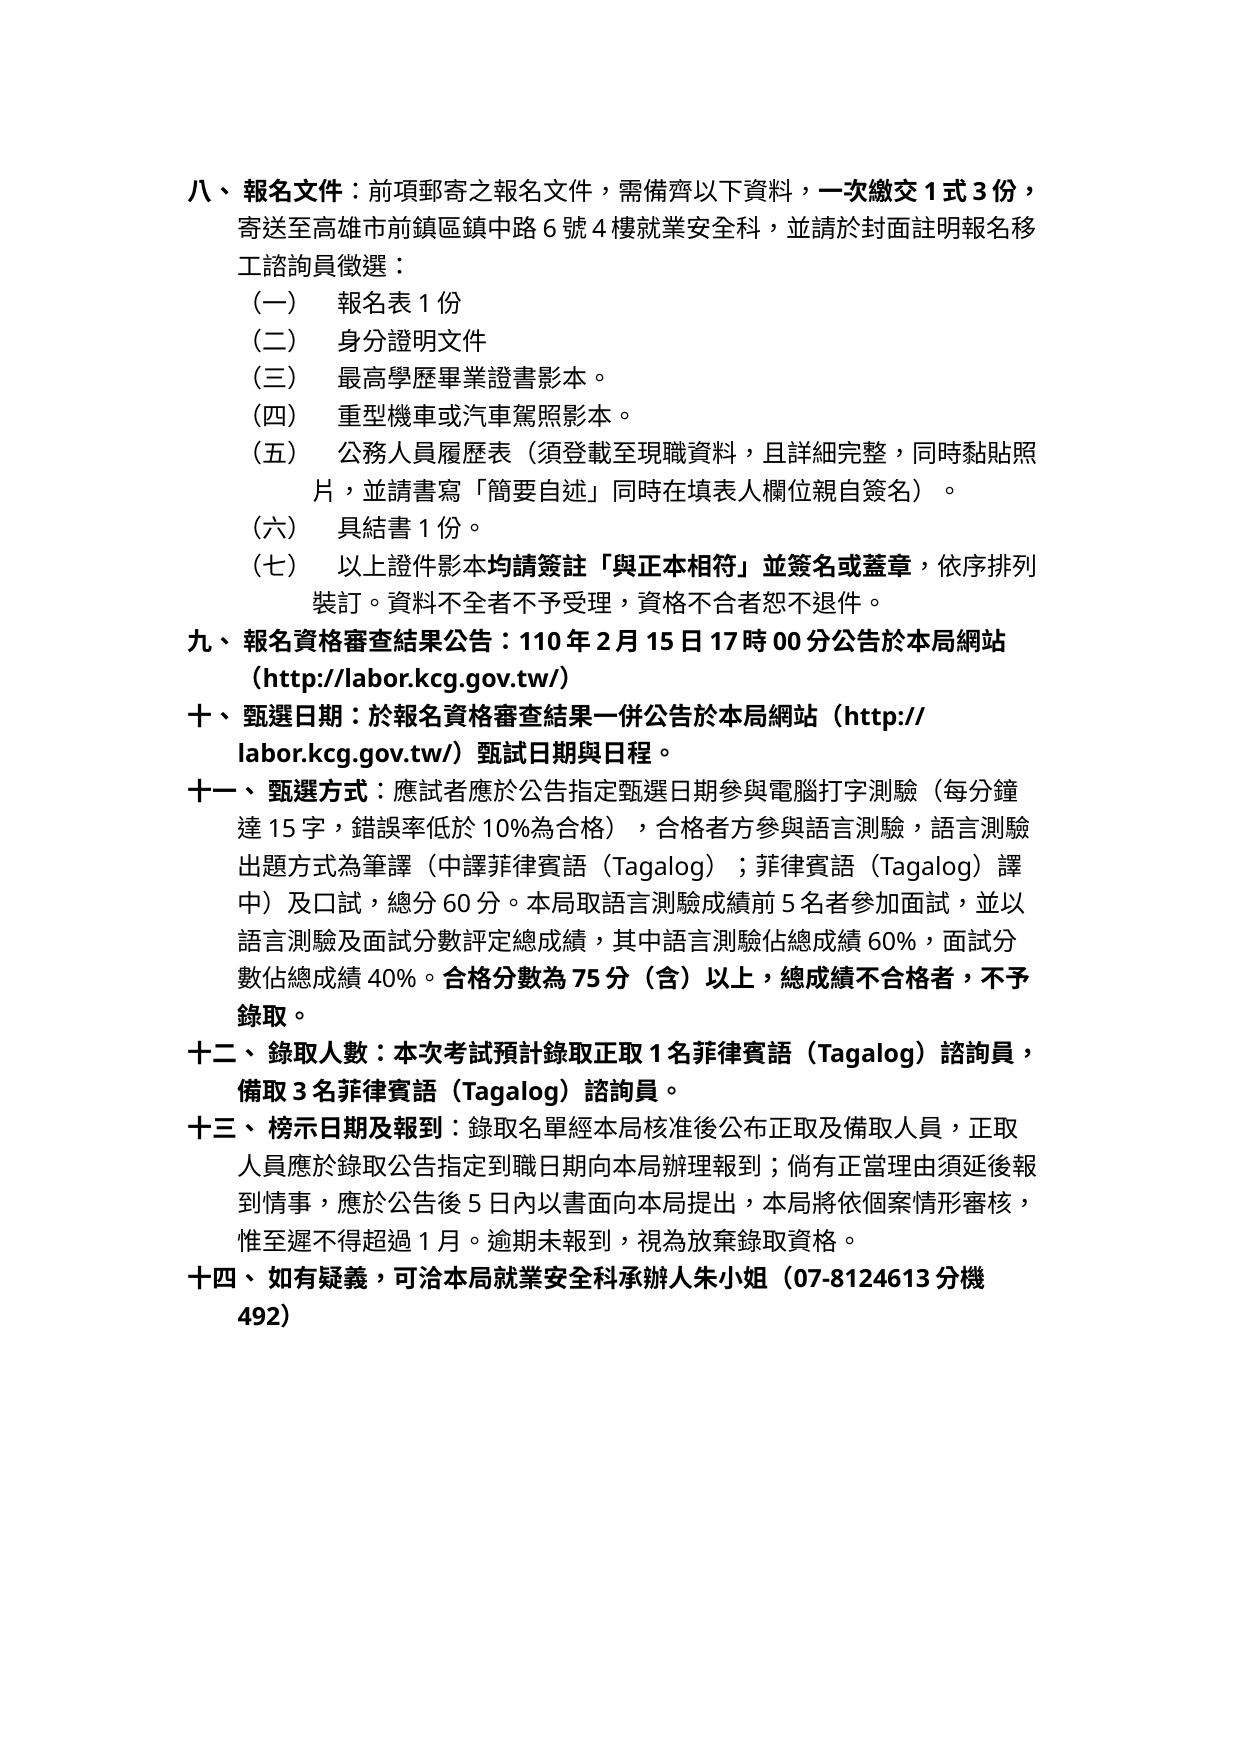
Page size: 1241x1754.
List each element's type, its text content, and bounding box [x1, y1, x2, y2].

list 最高學歷畢業證書影本。 [237, 352, 1053, 389]
list 錄取人數：本次考試預計錄取正取1名菲律賓語（Tagalog）諮詢員，備取3名菲律賓語（Tagalog）諮詢員。 [187, 1027, 1040, 1102]
list 以上證件影本均請簽註「與正本相符」並簽名或蓋章，依序排列裝訂。資料不全者不予受理，資格不合者恕不退件。 [237, 539, 1040, 614]
list 重型機車或汽車駕照影本。 [237, 389, 1053, 427]
list 報名資格審查結果公告：110年2月15日17時00分公告於本局網站（http://labor.kcg.gov.tw/） [187, 614, 1040, 689]
list 榜示日期及報到：錄取名單經本局核准後公布正取及備取人員，正取人員應於錄取公告指定到職日期向本局辦理報到；倘有正當理由須延後報到情事，應於公告後5日內以書面向本局提出，本局將依個案情形審核，惟至遲不得超過1月。逾期未報到，視為放棄錄取資格。 [187, 1102, 1040, 1252]
list 報名表1份 [237, 277, 1040, 314]
list 甄選方式：應試者應於公告指定甄選日期參與電腦打字測驗（每分鐘達15字，錯誤率低於10%為合格），合格者方參與語言測驗，語言測驗出題方式為筆譯（中譯菲律賓語（Tagalog）；菲律賓語（Tagalog）譯中）及口試，總分60分。本局取語言測驗成績前5名者參加面試，並以語言測驗及面試分數評定總成績，其中語言測驗佔總成績60%，面試分數佔總成績40%。合格分數為75分（含）以上，總成績不合格者，不予錄取。 [187, 764, 1040, 1027]
list 如有疑義，可洽本局就業安全科承辦人朱小姐（07-8124613分機492） [187, 1252, 1040, 1327]
list 公務人員履歷表（須登載至現職資料，且詳細完整，同時黏貼照片，並請書寫「簡要自述」同時在填表人欄位親自簽名）。 [237, 427, 1053, 502]
list 甄選日期：於報名資格審查結果一併公告於本局網站（http://labor.kcg.gov.tw/）甄試日期與日程。 [187, 689, 1040, 764]
list 報名文件：前項郵寄之報名文件，需備齊以下資料，一次繳交1式3份，寄送至高雄市前鎮區鎮中路6號4樓就業安全科，並請於封面註明報名移工諮詢員徵選： [187, 164, 1040, 277]
list 身分證明文件 [237, 314, 1053, 352]
list 具結書1份。 [237, 502, 1053, 539]
